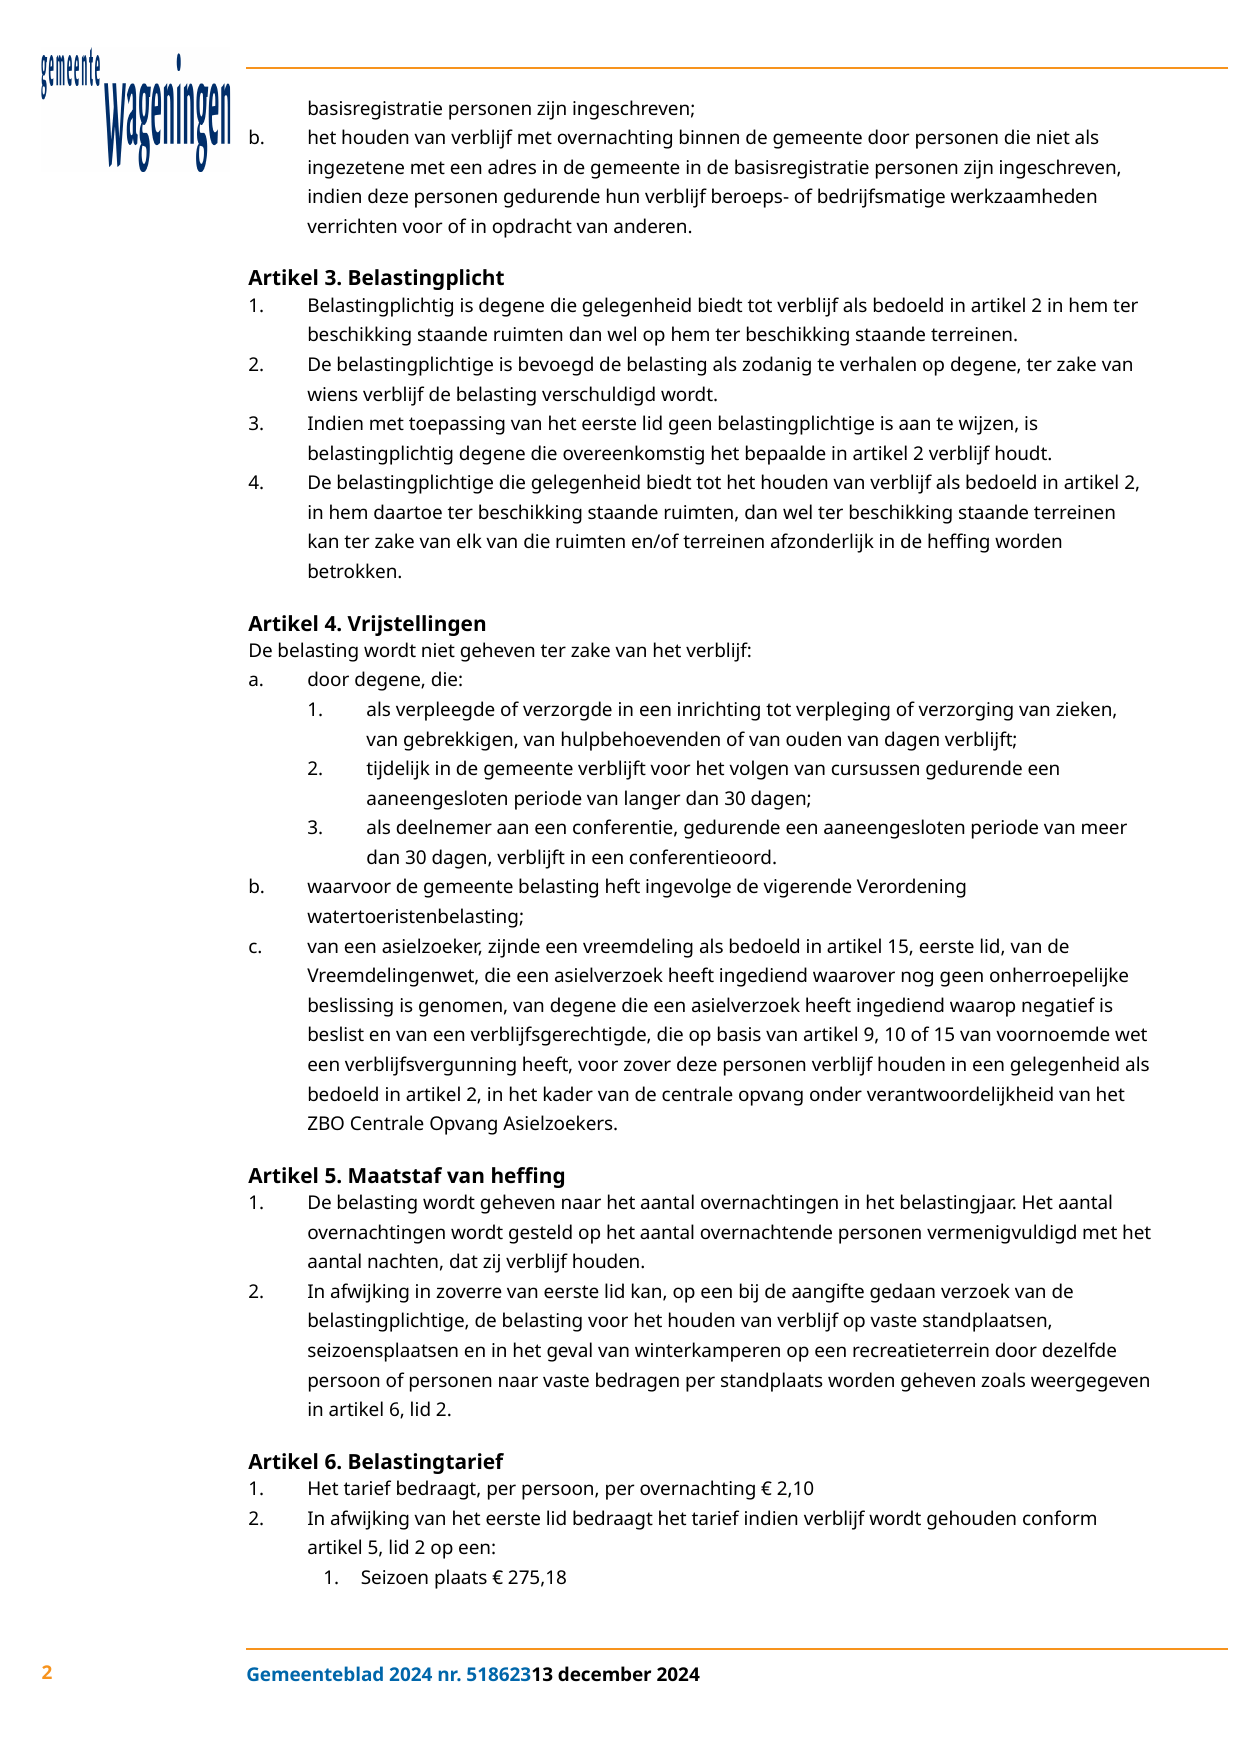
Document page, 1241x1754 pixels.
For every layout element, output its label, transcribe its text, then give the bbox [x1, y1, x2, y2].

list De belastingplichtige die gelegenheid biedt tot het houden van verblijf als bedoeld in artikel 2, in hem daartoe ter beschikking staande ruimten, dan wel ter beschikking staande terreinen kan ter zake van elk van die ruimten en/of terreinen afzonderlijk in de heffing worden betrokken. [248, 469, 1152, 584]
list Indien met toepassing van het eerste lid geen belastingplichtige is aan te wijzen, is belastingplichtig degene die overeenkomstig het bepaalde in artikel 2 verblijf houdt. [248, 410, 1152, 466]
list De belastingplichtige is bevoegd de belasting als zodanig te verhalen op degene, ter zake van wiens verblijf de belasting verschuldigd wordt. [248, 351, 1152, 406]
picture [41, 47, 231, 172]
text Artikel 6. Belastingtarief [248, 1447, 1152, 1475]
list Seizoen plaats € 275,18 [323, 1564, 1152, 1590]
list het houden van verblijf met overnachting binnen de gemeente door personen die niet als ingezetene met een adres in de gemeente in de basisregistratie personen zijn ingeschreven, indien deze personen gedurende hun verblijf beroeps- of bedrijfsmatige werkzaamheden verrichten voor of in opdracht van anderen. [248, 124, 1152, 239]
list waarvoor de gemeente belasting heft ingevolge de vigerende Verordening watertoeristenbelasting; [248, 874, 1152, 929]
list tijdelijk in de gemeente verblijft voor het volgen van cursussen gedurende een aaneengesloten periode van langer dan 30 dagen; [307, 755, 1152, 811]
list In afwijking in zoverre van eerste lid kan, op een bij de aangifte gedaan verzoek van de belastingplichtige, de belasting voor het houden van verblijf op vaste standplaatsen, seizoensplaatsen en in het geval van winterkamperen op een recreatieterrein door dezelfde persoon of personen naar vaste bedragen per standplaats worden geheven zoals weergegeven in artikel 6, lid 2. [248, 1278, 1152, 1422]
list door degene, die: [248, 667, 1152, 692]
list van een asielzoeker, zijnde een vreemdeling als bedoeld in artikel 15, eerste lid, van de Vreemdelingenwet, die een asielverzoek heeft ingediend waarover nog geen onherroepelijke beslissing is genomen, van degene die een asielverzoek heeft ingediend waarop negatief is beslist en van een verblijfsgerechtigde, die op basis van artikel 9, 10 of 15 van voornoemde wet een verblijfsvergunning heeft, voor zover deze personen verblijf houden in een gelegenheid als bedoeld in artikel 2, in het kader van de centrale opvang onder verantwoordelijkheid van het ZBO Centrale Opvang Asielzoekers. [248, 933, 1152, 1136]
text Artikel 3. Belastingplicht [248, 263, 1152, 292]
text De belasting wordt niet geheven ter zake van het verblijf: [248, 637, 1152, 663]
list In afwijking van het eerste lid bedraagt het tarief indien verblijf wordt gehouden conform artikel 5, lid 2 op een: [248, 1505, 1152, 1560]
list basisregistratie personen zijn ingeschreven; [248, 95, 1152, 121]
list als verpleegde of verzorgde in een inrichting tot verpleging of verzorging van zieken, van gebrekkigen, van hulpbehoevenden of van ouden van dagen verblijft; [307, 696, 1152, 752]
list Belastingplichtig is degene die gelegenheid biedt tot verblijf als bedoeld in artikel 2 in hem ter beschikking staande ruimten dan wel op hem ter beschikking staande terreinen. [248, 292, 1152, 347]
text Artikel 5. Maatstaf van heffing [248, 1161, 1152, 1189]
list als deelnemer aan een conferentie, gedurende een aaneengesloten periode van meer dan 30 dagen, verblijft in een conferentieoord. [307, 814, 1152, 870]
list De belasting wordt geheven naar het aantal overnachtingen in het belastingjaar. Het aantal overnachtingen wordt gesteld op het aantal overnachtende personen vermenigvuldigd met het aantal nachten, dat zij verblijf houden. [248, 1189, 1152, 1274]
text Artikel 4. Vrijstellingen [248, 609, 1152, 637]
list Het tarief bedraagt, per persoon, per overnachting € 2,10 [248, 1475, 1152, 1501]
